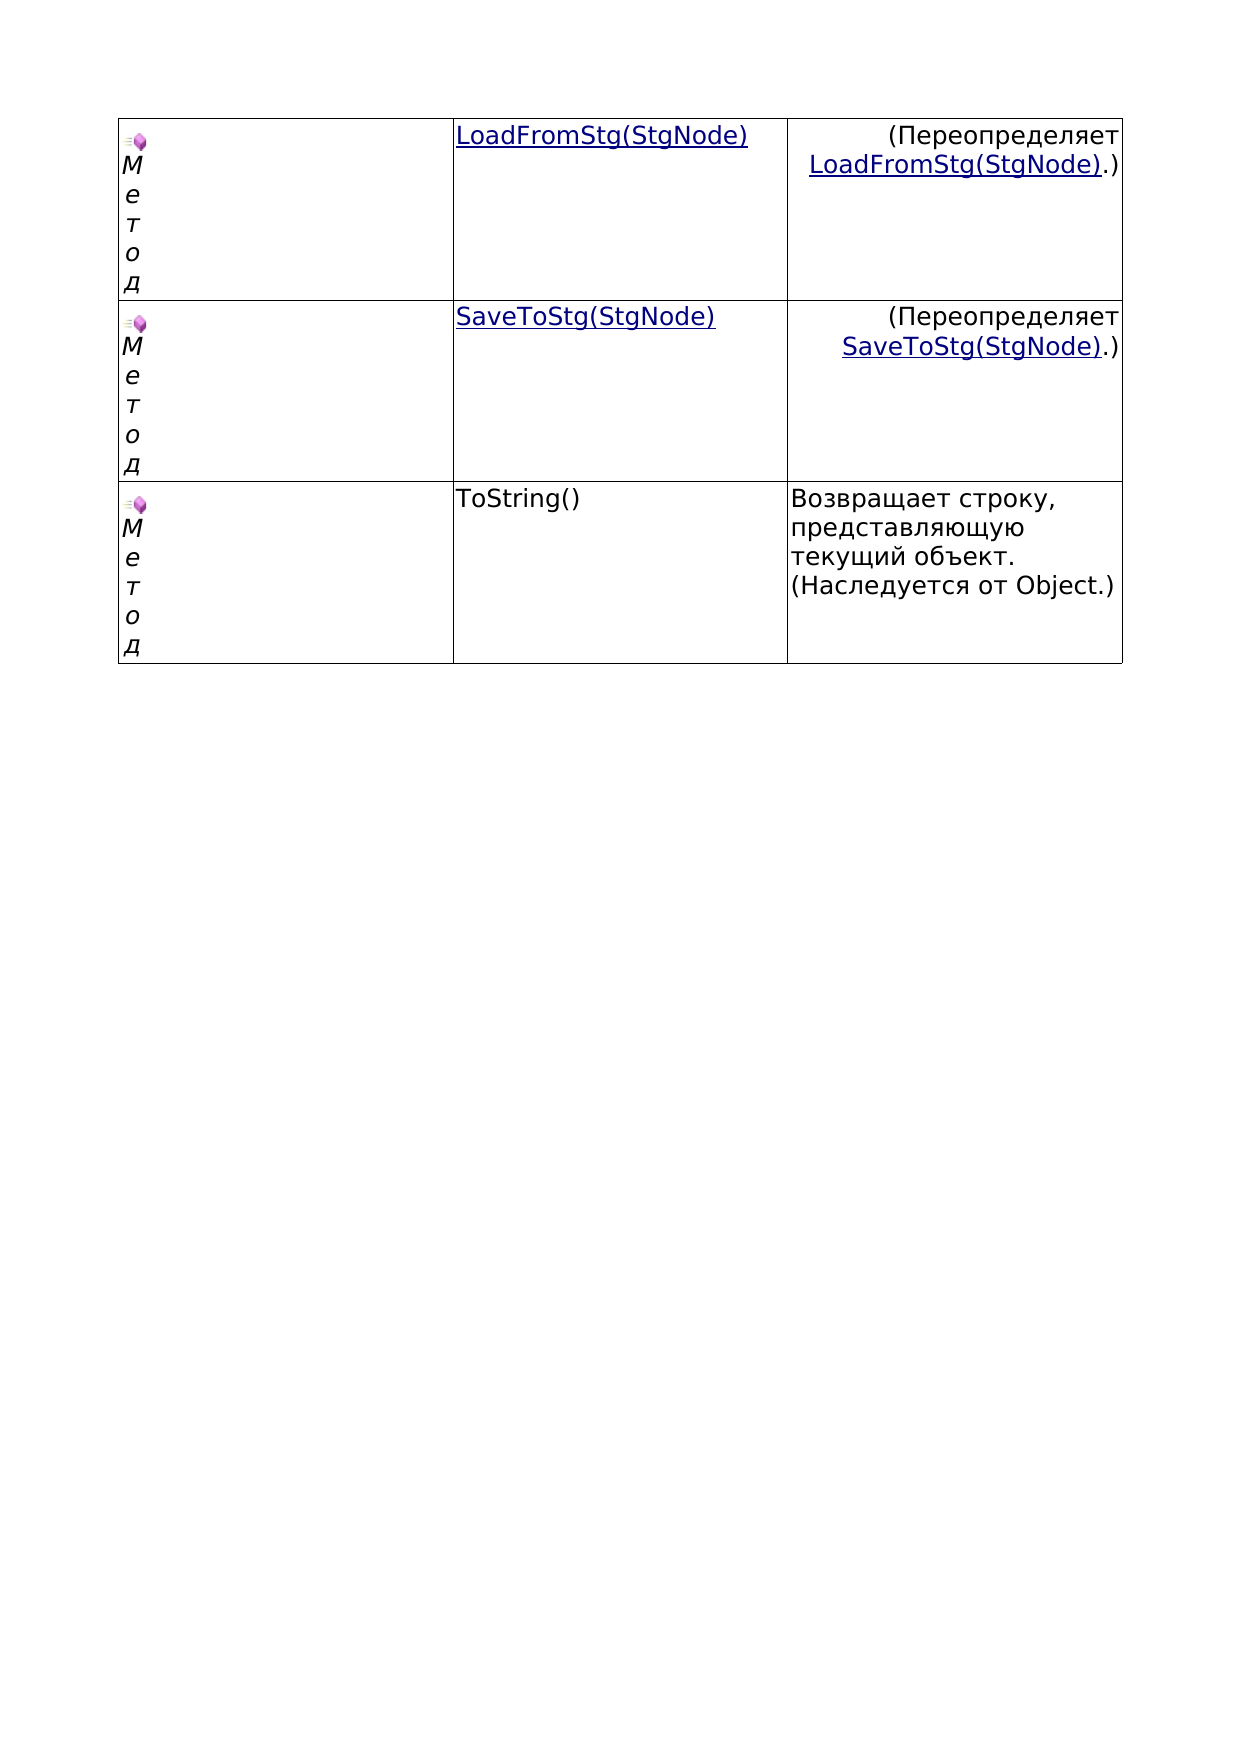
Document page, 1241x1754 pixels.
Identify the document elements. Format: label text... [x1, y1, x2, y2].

table_cell [119, 482, 453, 662]
table_cell LoadFromStg(StgNode) [454, 119, 787, 299]
table_cell (Переопределяет SaveToStg(StgNode).) [788, 301, 1122, 481]
table_cell ToString() [454, 482, 787, 662]
table_cell Возвращает строку, представляющую текущий объект. (Наследуется от Object.) [788, 482, 1122, 662]
table_cell [119, 119, 453, 299]
picture [121, 315, 147, 333]
picture [121, 496, 147, 514]
table_cell SaveToStg(StgNode) [454, 301, 787, 481]
table_cell (Переопределяет LoadFromStg(StgNode).) [788, 119, 1122, 299]
picture [121, 133, 147, 151]
table_cell [119, 301, 453, 481]
